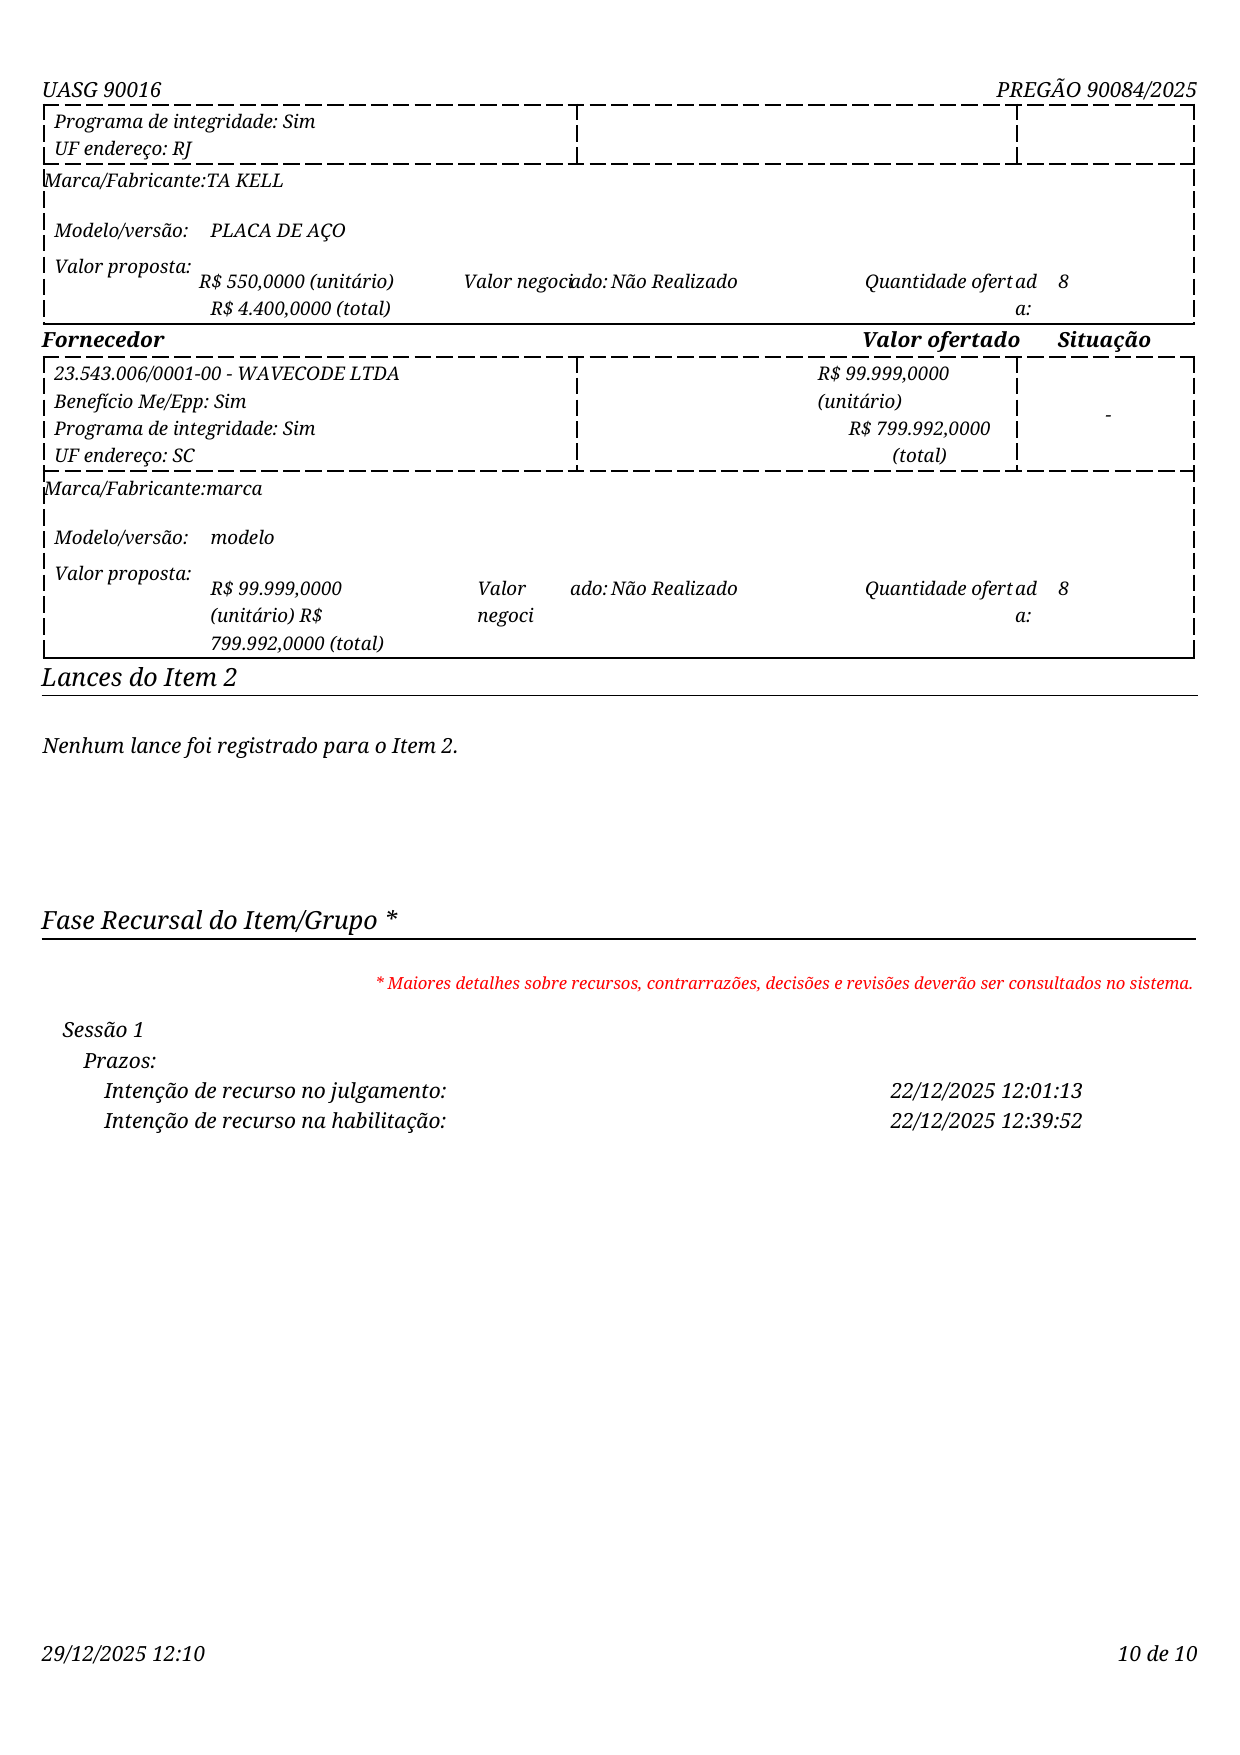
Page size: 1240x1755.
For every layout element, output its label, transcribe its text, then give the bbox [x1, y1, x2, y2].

table_header [477, 356, 577, 470]
table_cell Intenção de recurso no julgamento: [63, 1076, 477, 1106]
table_cell [826, 163, 1017, 214]
table_cell [577, 521, 818, 571]
table_cell Intenção de recurso na habilitação: [63, 1106, 477, 1136]
table_cell [1017, 521, 1101, 571]
table_header [1017, 356, 1101, 470]
table_cell Programa de integridade: Sim UF endereço: RJ [44, 104, 577, 163]
text * Maiores detalhes sobre recursos, contrarrazões, decisões e revisões deverão ser consultados no sistema. [42, 971, 1196, 994]
table_header R$ 99.999,0000 (unitário) R$ 799.992,0000 (total) [818, 356, 1017, 470]
table_cell 22/12/2025 12:01:13 [477, 1076, 1085, 1106]
table_cell [818, 470, 1017, 521]
table_cell [1101, 214, 1194, 263]
table_cell ado: Não Realizado [577, 264, 826, 323]
table_header - [1101, 356, 1194, 470]
table_cell Valor negoci [477, 571, 577, 657]
table_cell [577, 470, 818, 521]
table_cell [1101, 264, 1194, 323]
table_cell [477, 470, 577, 521]
table_header [477, 1015, 1085, 1076]
table_cell Quantidade ofert [818, 571, 1017, 657]
table_cell [1017, 470, 1101, 521]
table_cell Marca/Fabricante: TA KELL [44, 163, 577, 214]
text Fornecedor Valor ofertado Situação [42, 325, 1200, 353]
table_cell ada: [1017, 571, 1048, 657]
table_cell [577, 163, 826, 214]
table_cell [1017, 214, 1101, 263]
table_cell [1017, 163, 1101, 214]
table_cell modelo [199, 521, 477, 571]
table_cell [826, 104, 1017, 163]
table_cell [818, 521, 1017, 571]
text Nenhum lance foi registrado para o Item 2. [42, 731, 1200, 759]
table_cell Quantidade ofert [826, 264, 1017, 323]
table_cell 8 [1048, 571, 1101, 657]
table_cell [1101, 470, 1194, 521]
table_cell ado: Não Realizado [577, 571, 818, 657]
table_cell [1017, 104, 1101, 163]
table_cell Modelo/versão: Valor proposta: [44, 214, 199, 323]
table_cell Modelo/versão: Valor proposta: [44, 521, 199, 657]
table_cell 8 [1048, 264, 1101, 323]
table_cell [1101, 163, 1194, 214]
table_header Sessão 1 Prazos: [63, 1015, 477, 1076]
table_cell R$ 550,0000 (unitário) Valor negoci R$ 4.400,0000 (total) [199, 264, 577, 323]
table_cell R$ 99.999,0000 (unitário) R$ 799.992,0000 (total) [199, 571, 477, 657]
table_cell [577, 104, 826, 163]
table_cell [1101, 521, 1194, 571]
subtitle Fase Recursal do Item/Grupo * [41, 902, 1200, 937]
table_cell Marca/Fabricante: marca [44, 470, 477, 521]
table_header [577, 356, 818, 470]
subtitle Lances do Item 2 [41, 659, 1200, 693]
table_cell - [1101, 104, 1194, 163]
table_cell [477, 521, 577, 571]
table_cell 22/12/2025 12:39:52 [477, 1106, 1085, 1136]
table_cell [826, 214, 1017, 263]
table_cell [1101, 571, 1194, 657]
table_cell ada: [1017, 264, 1048, 323]
table_header 23.543.006/0001-00 - WAVECODE LTDA Benefício Me/Epp: Sim Programa de integridade: Sim UF endereço: SC [44, 356, 477, 470]
table_cell [577, 214, 826, 263]
table_cell PLACA DE AÇO [199, 214, 577, 263]
